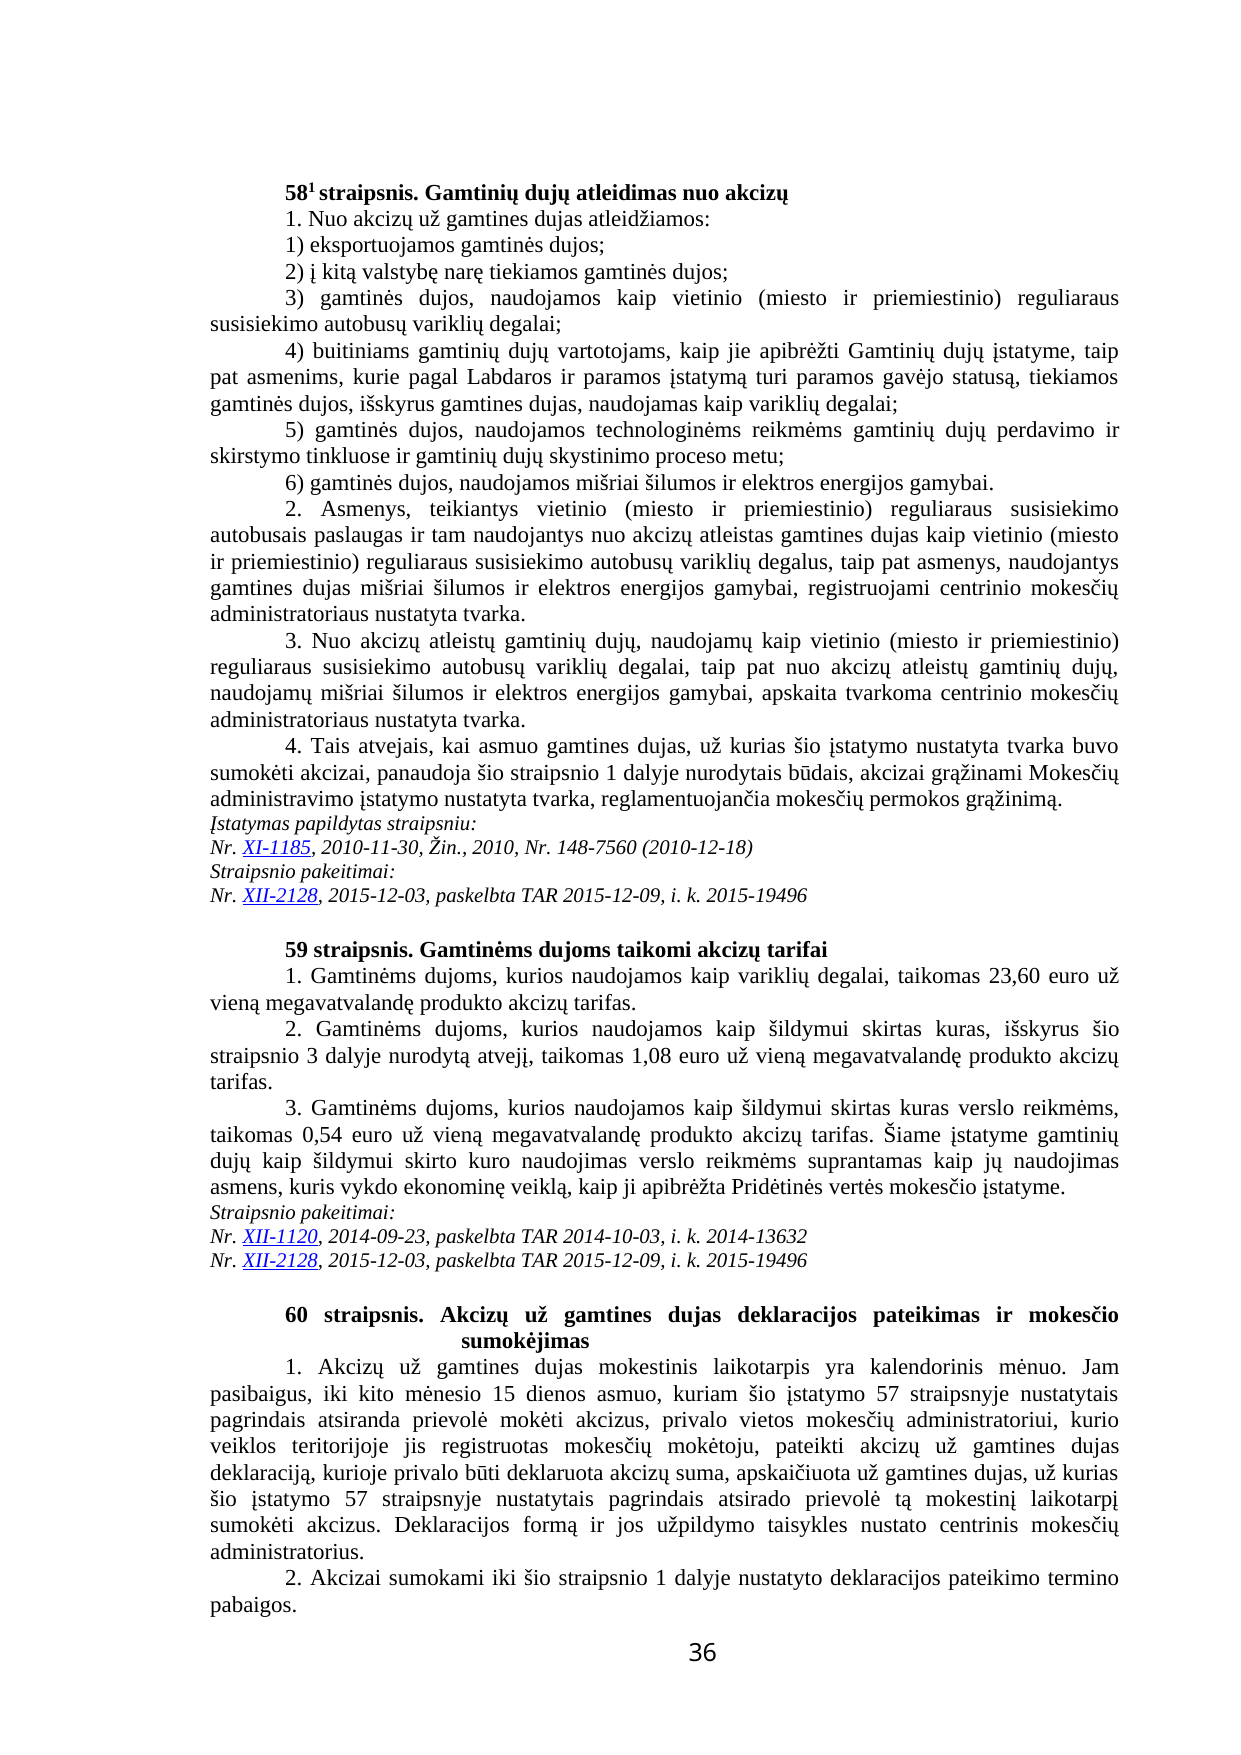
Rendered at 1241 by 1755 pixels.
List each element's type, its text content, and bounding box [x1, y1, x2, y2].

text 3. Gamtinėms dujoms, kurios naudojamos kaip šildymui skirtas kuras verslo reikmėms, taikomas 0,54 euro už vieną megavatvalandę produkto akcizų tarifas. Šiame įstatyme gamtinių dujų kaip šildymui skirto kuro naudojimas verslo reikmėms suprantamas kaip jų naudojimas asmens, kuris vykdo ekonominę veiklą, kaip ji apibrėžta Pridėtinės vertės mokesčio įstatyme. [210, 1094, 1120, 1200]
text 2) į kitą valstybę narę tiekiamos gamtinės dujos; [210, 258, 1120, 284]
text 1) eksportuojamos gamtinės dujos; [210, 231, 1120, 258]
text Nr. XI-1185, 2010-11-30, Žin., 2010, Nr. 148-7560 (2010-12-18) [210, 835, 1120, 859]
text 4) buitiniams gamtinių dujų vartotojams, kaip jie apibrėžti Gamtinių dujų įstatyme, taip pat asmenims, kurie pagal Labdaros ir paramos įstatymą turi paramos gavėjo statusą, tiekiamos gamtinės dujos, išskyrus gamtines dujas, naudojamas kaip variklių degalai; [210, 337, 1120, 416]
text 2. Gamtinėms dujoms, kurios naudojamos kaip šildymui skirtas kuras, išskyrus šio straipsnio 3 dalyje nurodytą atvejį, taikomas 1,08 euro už vieną megavatvalandę produkto akcizų tarifas. [210, 1015, 1120, 1094]
text 4. Tais atvejais, kai asmuo gamtines dujas, už kurias šio įstatymo nustatyta tvarka buvo sumokėti akcizai, panaudoja šio straipsnio 1 dalyje nurodytais būdais, akcizai grąžinami Mokesčių administravimo įstatymo nustatyta tvarka, reglamentuojančia mokesčių permokos grąžinimą. [210, 732, 1120, 811]
text 2. Akcizai sumokami iki šio straipsnio 1 dalyje nustatyto deklaracijos pateikimo termino pabaigos. [210, 1564, 1120, 1617]
text 5) gamtinės dujos, naudojamos technologinėms reikmėms gamtinių dujų perdavimo ir skirstymo tinkluose ir gamtinių dujų skystinimo proceso metu; [210, 416, 1120, 469]
text 3. Nuo akcizų atleistų gamtinių dujų, naudojamų kaip vietinio (miesto ir priemiestinio) reguliaraus susisiekimo autobusų variklių degalai, taip pat nuo akcizų atleistų gamtinių dujų, naudojamų mišriai šilumos ir elektros energijos gamybai, apskaita tvarkoma centrinio mokesčių administratoriaus nustatyta tvarka. [210, 627, 1120, 732]
text 581 straipsnis. Gamtinių dujų atleidimas nuo akcizų [210, 179, 1120, 205]
text 6) gamtinės dujos, naudojamos mišriai šilumos ir elektros energijos gamybai. [210, 469, 1120, 495]
text Nr. XII-1120, 2014-09-23, paskelbta TAR 2014-10-03, i. k. 2014-13632 [210, 1224, 1120, 1248]
text Straipsnio pakeitimai: [210, 1200, 1120, 1224]
text 2. Asmenys, teikiantys vietinio (miesto ir priemiestinio) reguliaraus susisiekimo autobusais paslaugas ir tam naudojantys nuo akcizų atleistas gamtines dujas kaip vietinio (miesto ir priemiestinio) reguliaraus susisiekimo autobusų variklių degalus, taip pat asmenys, naudojantys gamtines dujas mišriai šilumos ir elektros energijos gamybai, registruojami centrinio mokesčių administratoriaus nustatyta tvarka. [210, 495, 1120, 627]
text Nr. XII-2128, 2015-12-03, paskelbta TAR 2015-12-09, i. k. 2015-19496 [210, 883, 1120, 907]
text 3) gamtinės dujos, naudojamos kaip vietinio (miesto ir priemiestinio) reguliaraus susisiekimo autobusų variklių degalai; [210, 284, 1120, 337]
text 1. Nuo akcizų už gamtines dujas atleidžiamos: [210, 205, 1120, 231]
text 1. Gamtinėms dujoms, kurios naudojamos kaip variklių degalai, taikomas 23,60 euro už vieną megavatvalandę produkto akcizų tarifas. [210, 963, 1120, 1015]
text 59 straipsnis. Gamtinėms dujoms taikomi akcizų tarifai [210, 936, 1120, 963]
text Straipsnio pakeitimai: [210, 859, 1120, 883]
text Nr. XII-2128, 2015-12-03, paskelbta TAR 2015-12-09, i. k. 2015-19496 [210, 1248, 1120, 1272]
text 60 straipsnis. Akcizų už gamtines dujas deklaracijos pateikimas ir mokesčio sumokėjimas [285, 1301, 1120, 1353]
text 1. Akcizų už gamtines dujas mokestinis laikotarpis yra kalendorinis mėnuo. Jam pasibaigus, iki kito mėnesio 15 dienos asmuo, kuriam šio įstatymo 57 straipsnyje nustatytais pagrindais atsiranda prievolė mokėti akcizus, privalo vietos mokesčių administratoriui, kurio veiklos teritorijoje jis registruotas mokesčių mokėtoju, pateikti akcizų už gamtines dujas deklaraciją, kurioje privalo būti deklaruota akcizų suma, apskaičiuota už gamtines dujas, už kurias šio įstatymo 57 straipsnyje nustatytais pagrindais atsirado prievolė tą mokestinį laikotarpį sumokėti akcizus. Deklaracijos formą ir jos užpildymo taisykles nustato centrinis mokesčių administratorius. [210, 1353, 1120, 1564]
text Įstatymas papildytas straipsniu: [210, 811, 1120, 835]
